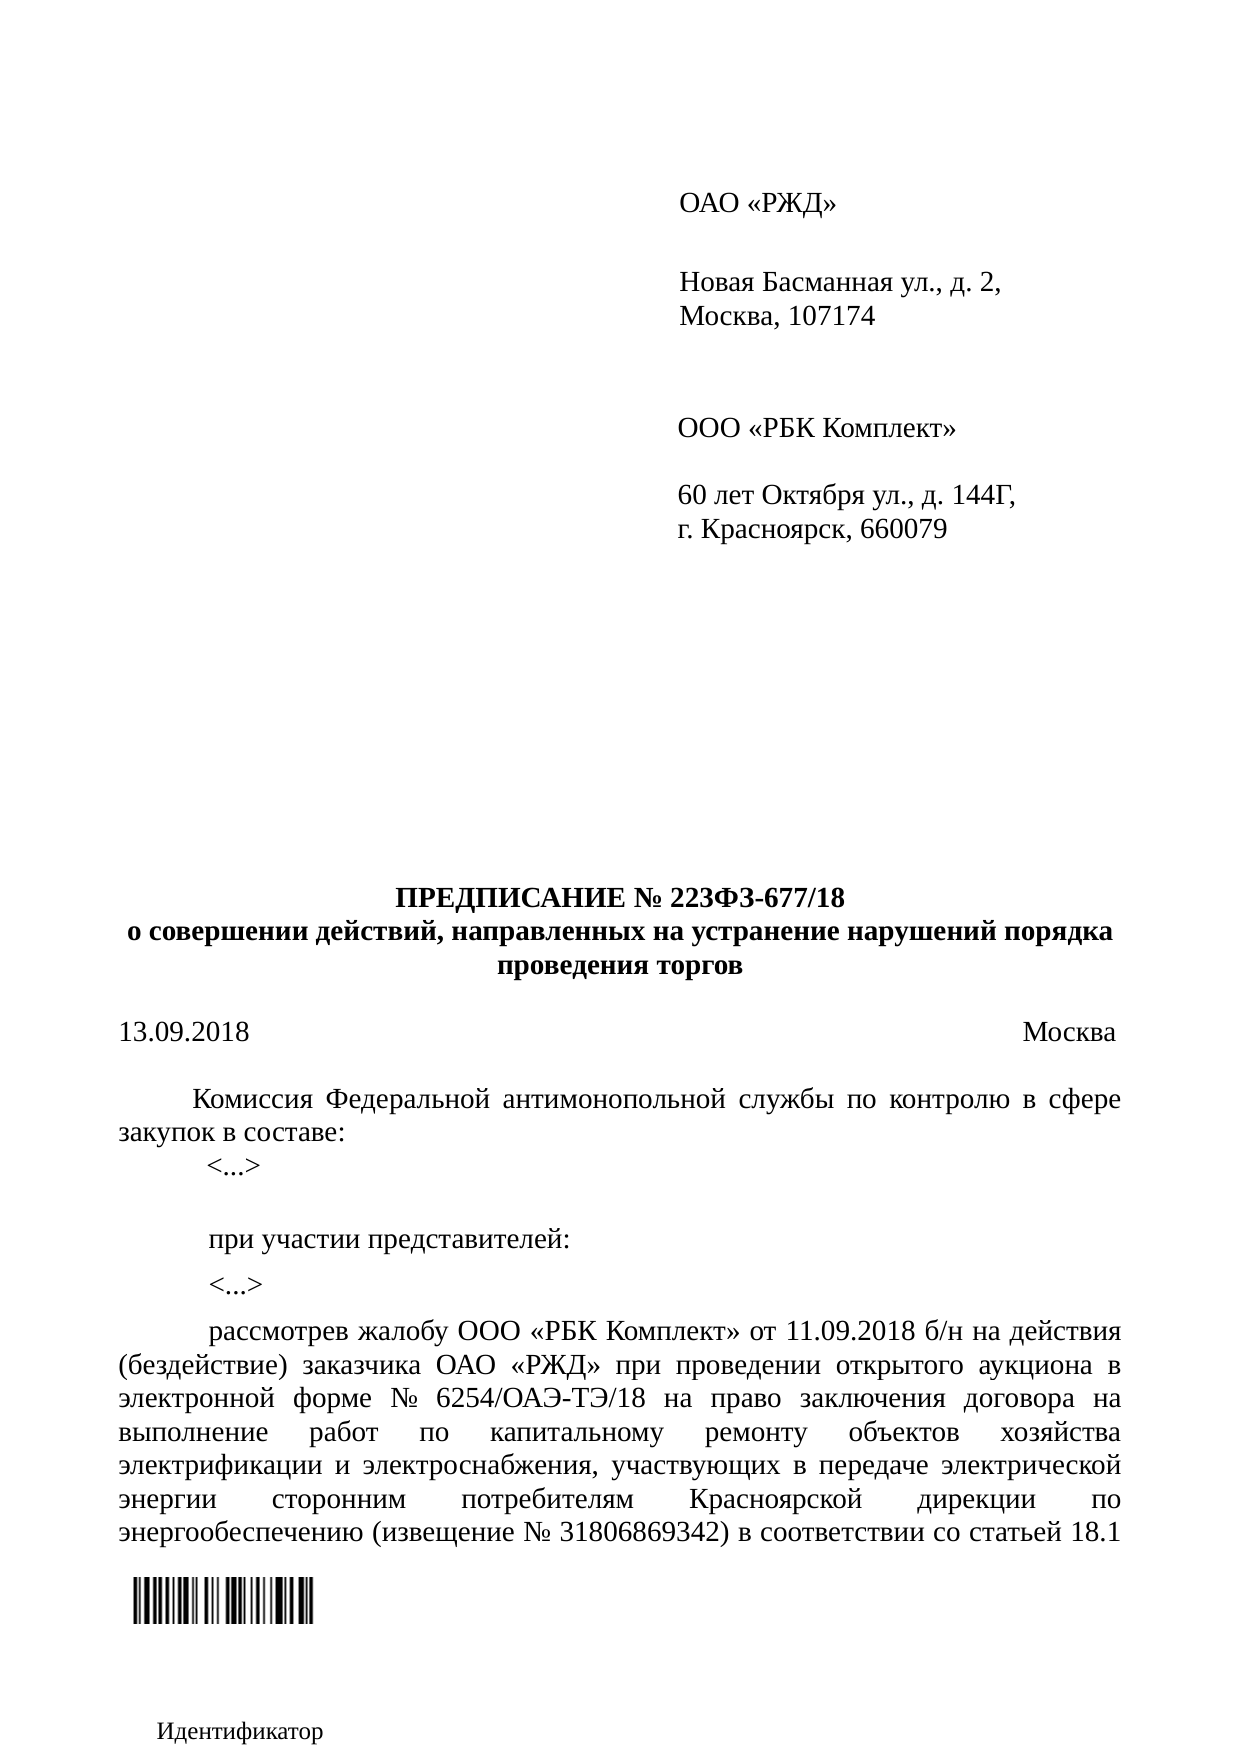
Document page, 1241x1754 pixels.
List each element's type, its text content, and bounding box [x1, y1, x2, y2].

text г. Красноярск, 660079 [677, 511, 1122, 544]
text рассмотрев жалобу ООО «РБК Комплект» от 11.09.2018 б/н на действия (бездействие) заказчика ОАО «РЖД» при проведении открытого аукциона в электронной форме № 6254/ОАЭ-ТЭ/18 на право заключения договора на выполнение работ по капитальному ремонту объектов хозяйства электрификации и электроснабжения, участвующих в передаче электрической энергии сторонним потребителям Красноярской дирекции по энергообеспечению (извещение № 31806869342) в соответствии со статьей 18.1 [118, 1313, 1122, 1548]
text <...> [118, 1148, 1122, 1182]
text Комиссия Федеральной антимонопольной службы по контролю в сфере закупок в составе: [118, 1081, 1122, 1148]
text 13.09.2018 Москва [118, 1014, 1122, 1047]
text 60 лет Октября ул., д. 144Г, [677, 477, 1122, 511]
text о совершении действий, направленных на устранение нарушений порядка проведения торгов [118, 913, 1122, 980]
text <...> [118, 1267, 1122, 1301]
text ООО «РБК Комплект» [677, 410, 1122, 444]
text Новая Басманная ул., д. 2, Москва, 107174 [679, 264, 1122, 331]
picture [118, 1577, 331, 1624]
text ОАО «РЖД» [679, 185, 1122, 219]
text ПРЕДПИСАНИЕ № 223ФЗ-677/18 [118, 880, 1122, 913]
text при участии представителей: [118, 1221, 1122, 1255]
